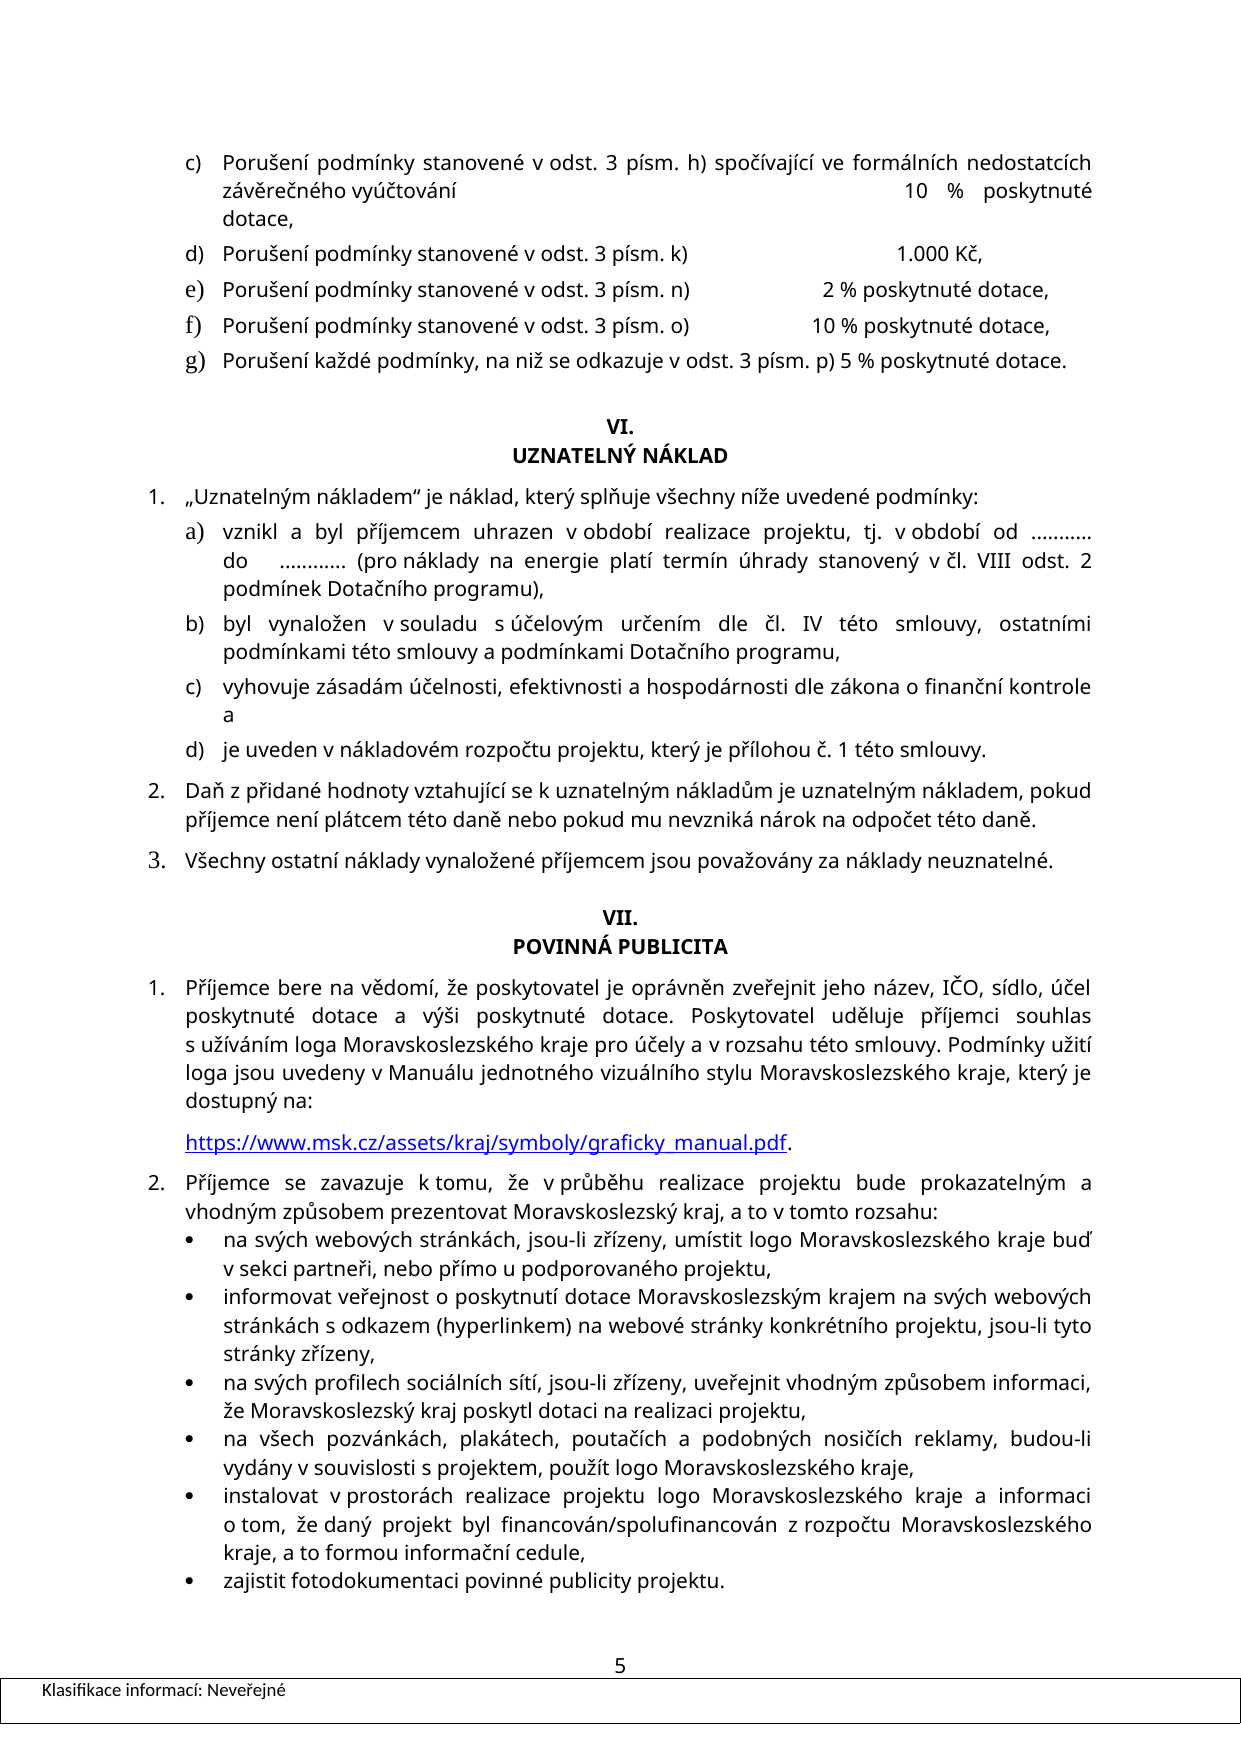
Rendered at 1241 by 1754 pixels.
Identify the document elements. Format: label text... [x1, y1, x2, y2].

list byl vynaložen v souladu s účelovým určením dle čl. IV této smlouvy, ostatními podmínkami této smlouvy a podmínkami Dotačního programu, [185, 609, 1092, 666]
list informovat veřejnost o poskytnutí dotace Moravskoslezským krajem na svých webových stránkách s odkazem (hyperlinkem) na webové stránky konkrétního projektu, jsou-li tyto stránky zřízeny, [186, 1282, 1092, 1368]
list Porušení podmínky stanovené v odst. 3 písm. k) 1.000 Kč, [185, 239, 1092, 268]
list je uveden v nákladovém rozpočtu projektu, který je přílohou č. 1 této smlouvy. [185, 735, 1092, 764]
text UZNATELNÝ NÁKLAD [148, 441, 1092, 469]
list Porušení podmínky stanovené v odst. 3 písm. h) spočívající ve formálních nedostatcích závěrečného vyúčtování 10 % poskytnuté dotace, [185, 148, 1092, 233]
text VII. [148, 903, 1092, 932]
list „Uznatelným nákladem“ je náklad, který splňuje všechny níže uvedené podmínky: [148, 482, 1092, 510]
list instalovat v prostorách realizace projektu logo Moravskoslezského kraje a informaci o tom, že daný projekt byl financován/spolufinancován z rozpočtu Moravskoslezského kraje, a to formou informační cedule, [186, 1481, 1092, 1567]
list vznikl a byl příjemcem uhrazen v období realizace projektu, tj. v období od ........... do ............ (pro náklady na energie platí termín úhrady stanovený v čl. VIII odst. 2 podmínek Dotačního programu), [185, 516, 1092, 603]
list vyhovuje zásadám účelnosti, efektivnosti a hospodárnosti dle zákona o finanční kontrole a [185, 672, 1092, 729]
list Porušení podmínky stanovené v odst. 3 písm. n) 2 % poskytnuté dotace, [185, 274, 1092, 303]
list Všechny ostatní náklady vynaložené příjemcem jsou považovány za náklady neuznatelné. [148, 846, 1092, 875]
list na všech pozvánkách, plakátech, poutačích a podobných nosičích reklamy, budou-li vydány v souvislosti s projektem, použít logo Moravskoslezského kraje, [186, 1424, 1092, 1481]
list Porušení podmínky stanovené v odst. 3 písm. o) 10 % poskytnuté dotace, [185, 310, 1092, 339]
list na svých webových stránkách, jsou-li zřízeny, umístit logo Moravskoslezského kraje buď v sekci partneři, nebo přímo u podporovaného projektu, [186, 1225, 1092, 1282]
list Daň z přidané hodnoty vztahující se k uznatelným nákladům je uznatelným nákladem, pokud příjemce není plátcem této daně nebo pokud mu nevzniká nárok na odpočet této daně. [148, 776, 1092, 833]
text POVINNÁ PUBLICITA [148, 932, 1092, 960]
list na svých profilech sociálních sítí, jsou-li zřízeny, uveřejnit vhodným způsobem informaci, že Moravskoslezský kraj poskytl dotaci na realizaci projektu, [186, 1368, 1092, 1424]
list Porušení každé podmínky, na niž se odkazuje v odst. 3 písm. p) 5 % poskytnuté dotace. [185, 345, 1092, 375]
text https://www.msk.cz/assets/kraj/symboly/graficky_manual.pdf. [185, 1128, 1092, 1156]
list Příjemce bere na vědomí, že poskytovatel je oprávněn zveřejnit jeho název, IČO, sídlo, účel poskytnuté dotace a výši poskytnuté dotace. Poskytovatel uděluje příjemci souhlas s užíváním loga Moravskoslezského kraje pro účely a v rozsahu této smlouvy. Podmínky užití loga jsou uvedeny v Manuálu jednotného vizuálního stylu Moravskoslezského kraje, který je dostupný na: [148, 973, 1092, 1115]
list Příjemce se zavazuje k tomu, že v průběhu realizace projektu bude prokazatelným a vhodným způsobem prezentovat Moravskoslezský kraj, a to v tomto rozsahu: [148, 1168, 1092, 1225]
text VI. [148, 412, 1092, 441]
list zajistit fotodokumentaci povinné publicity projektu. [186, 1567, 1092, 1595]
